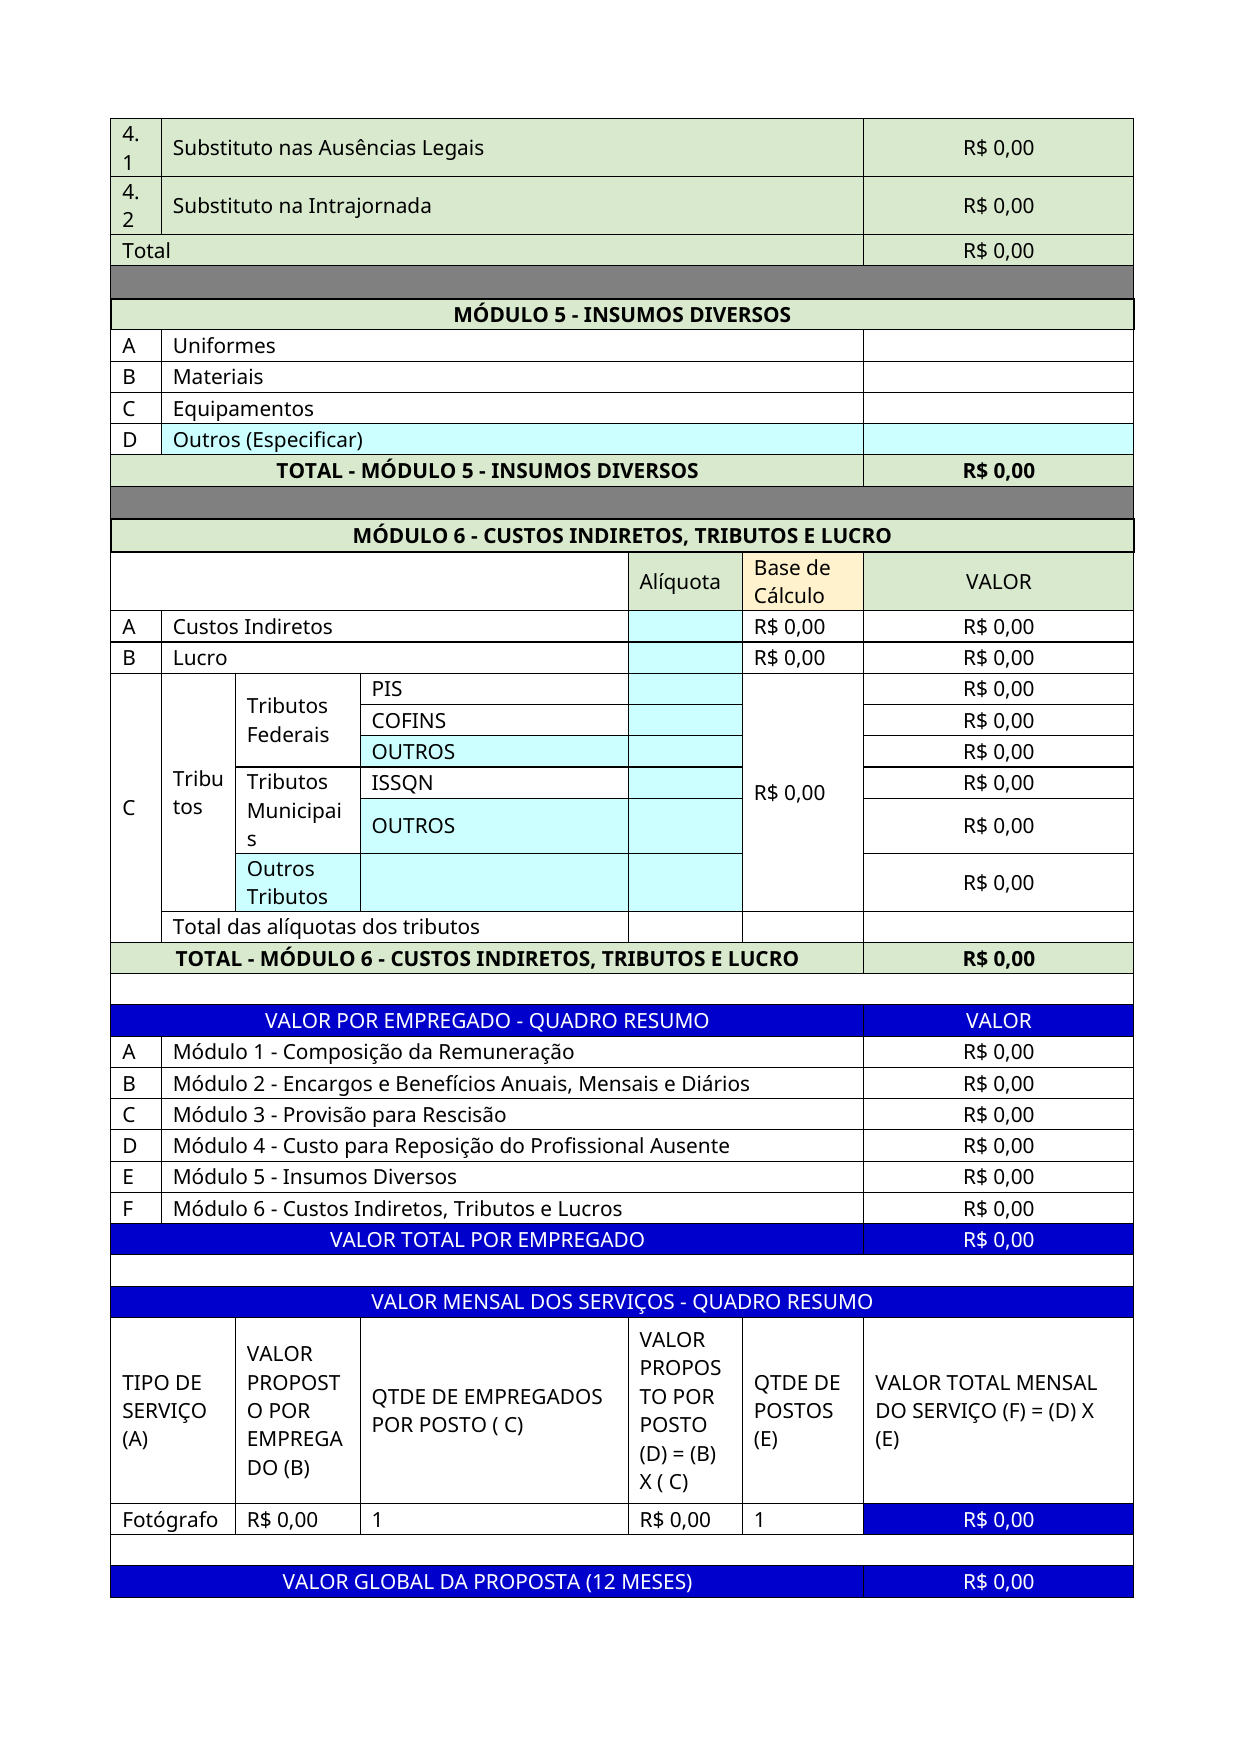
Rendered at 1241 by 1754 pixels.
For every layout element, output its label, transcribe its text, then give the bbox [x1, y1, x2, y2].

table_cell C [111, 1099, 161, 1129]
table_cell Módulo 5 - Insumos Diversos [162, 1162, 863, 1192]
table_cell QTDE DE POSTOS (E) [743, 1318, 863, 1503]
table_cell A [111, 611, 161, 641]
table_cell Outros Tributos [236, 854, 360, 911]
table_cell QTDE DE EMPREGADOS POR POSTO ( C) [361, 1318, 628, 1503]
table_cell [629, 736, 742, 766]
table_cell B [111, 1068, 161, 1098]
table_cell R$ 0,00 [864, 1162, 1133, 1192]
table_cell Módulo 2 - Encargos e Benefícios Anuais, Mensais e Diários [162, 1068, 863, 1098]
table_cell [629, 912, 742, 942]
table_cell R$ 0,00 [864, 1099, 1133, 1129]
table_cell OUTROS [361, 799, 628, 853]
table_cell [629, 705, 742, 735]
table_cell R$ 0,00 [864, 768, 1133, 798]
table_cell R$ 0,00 [864, 1193, 1133, 1223]
table_cell R$ 0,00 [864, 674, 1133, 704]
table_cell Equipamentos [162, 393, 863, 423]
table_cell Módulo 6 - Custos Indiretos, Tributos e Lucros [162, 1193, 863, 1223]
table_cell R$ 0,00 [864, 854, 1133, 911]
table_cell Outros (Especificar) [162, 424, 863, 454]
table_cell VALOR [864, 1005, 1133, 1036]
table_cell A [111, 1037, 161, 1067]
table_cell R$ 0,00 [864, 736, 1133, 766]
table_cell Substituto na Intrajornada [162, 177, 863, 234]
table_cell Módulo 4 - Custo para Reposição do Profissional Ausente [162, 1130, 863, 1161]
table_cell TOTAL - MÓDULO 6 - CUSTOS INDIRETOS, TRIBUTOS E LUCRO [111, 943, 863, 973]
table_cell D [111, 1130, 161, 1161]
table_cell [629, 799, 742, 853]
table_cell [864, 330, 1133, 361]
table_cell [629, 674, 742, 704]
table_cell R$ 0,00 [629, 1504, 742, 1534]
table_cell C [111, 674, 161, 942]
table_cell R$ 0,00 [864, 943, 1133, 973]
table_cell MÓDULO 6 - CUSTOS INDIRETOS, TRIBUTOS E LUCRO [112, 520, 1133, 551]
table_cell [864, 362, 1133, 392]
table_cell R$ 0,00 [864, 1068, 1133, 1098]
table_cell C [111, 393, 161, 423]
table_cell [629, 643, 742, 673]
table_cell [111, 974, 1133, 1004]
table_cell Base de Cálculo [743, 553, 863, 610]
table_cell B [111, 643, 161, 673]
table_cell 1 [361, 1504, 628, 1534]
table_cell [111, 553, 628, 610]
table_cell R$ 0,00 [864, 1504, 1133, 1534]
table_cell Lucro [162, 643, 628, 673]
table_cell R$ 0,00 [864, 1566, 1133, 1597]
table_cell Módulo 3 - Provisão para Rescisão [162, 1099, 863, 1129]
table_cell MÓDULO 5 - INSUMOS DIVERSOS [112, 300, 1133, 329]
table_cell VALOR GLOBAL DA PROPOSTA (12 MESES) [111, 1566, 863, 1597]
table_cell Tributos Federais [236, 674, 360, 766]
table_cell E [111, 1162, 161, 1192]
table_cell 4.2 [111, 177, 161, 234]
table_cell OUTROS [361, 736, 628, 766]
table_cell 4.1 [111, 119, 161, 176]
table_cell VALOR TOTAL POR EMPREGADO [111, 1224, 863, 1254]
table_cell VALOR PROPOSTO POR POSTO (D) = (B) X ( C) [629, 1318, 742, 1503]
table_cell [864, 393, 1133, 423]
table_cell Substituto nas Ausências Legais [162, 119, 863, 176]
table_cell VALOR MENSAL DOS SERVIÇOS - QUADRO RESUMO [111, 1287, 1133, 1317]
table_cell R$ 0,00 [864, 119, 1133, 176]
table_cell [629, 854, 742, 911]
table_cell VALOR PROPOSTO POR EMPREGADO (B) [236, 1318, 360, 1503]
table_cell PIS [361, 674, 628, 704]
table_cell [629, 768, 742, 798]
table_cell [864, 424, 1133, 454]
table_cell ISSQN [361, 768, 628, 798]
table_cell VALOR POR EMPREGADO - QUADRO RESUMO [111, 1005, 863, 1036]
table_cell R$ 0,00 [864, 643, 1133, 673]
table_cell B [111, 362, 161, 392]
table_cell F [111, 1193, 161, 1223]
table_cell Uniformes [162, 330, 863, 361]
table_cell R$ 0,00 [236, 1504, 360, 1534]
table_cell Custos Indiretos [162, 611, 628, 641]
table_cell [111, 487, 1133, 518]
table_cell Total das alíquotas dos tributos [162, 912, 628, 942]
table_cell R$ 0,00 [864, 611, 1133, 641]
table_cell D [111, 424, 161, 454]
table_cell R$ 0,00 [864, 177, 1133, 234]
table_cell Alíquota [629, 553, 742, 610]
table_cell VALOR [864, 553, 1133, 610]
table_cell TIPO DE SERVIÇO (A) [111, 1318, 235, 1503]
table_cell R$ 0,00 [864, 1037, 1133, 1067]
table_cell VALOR TOTAL MENSAL DO SERVIÇO (F) = (D) X (E) [864, 1318, 1133, 1503]
table_cell R$ 0,00 [864, 705, 1133, 735]
table_cell [111, 1255, 1133, 1286]
table_cell [361, 854, 628, 911]
table_cell [111, 1535, 1133, 1565]
table_cell COFINS [361, 705, 628, 735]
table_cell Materiais [162, 362, 863, 392]
table_cell 1 [743, 1504, 863, 1534]
table_cell A [111, 330, 161, 361]
table_cell Tributos Municipais [236, 768, 360, 853]
table_cell R$ 0,00 [864, 235, 1133, 265]
table_cell TOTAL - MÓDULO 5 - INSUMOS DIVERSOS [111, 455, 863, 486]
table_cell R$ 0,00 [864, 1224, 1133, 1254]
table_cell [864, 912, 1133, 942]
table_cell R$ 0,00 [864, 1130, 1133, 1161]
table_cell Módulo 1 - Composição da Remuneração [162, 1037, 863, 1067]
table_cell R$ 0,00 [864, 455, 1133, 486]
table_cell [111, 266, 1133, 298]
table_cell R$ 0,00 [743, 643, 863, 673]
table_cell R$ 0,00 [864, 799, 1133, 853]
table_cell Fotógrafo [111, 1504, 235, 1534]
table_cell [743, 912, 863, 942]
table_cell [629, 611, 742, 641]
table_cell Tributos [162, 674, 235, 911]
table_cell R$ 0,00 [743, 674, 863, 911]
table_cell R$ 0,00 [743, 611, 863, 641]
table_cell Total [111, 235, 863, 265]
